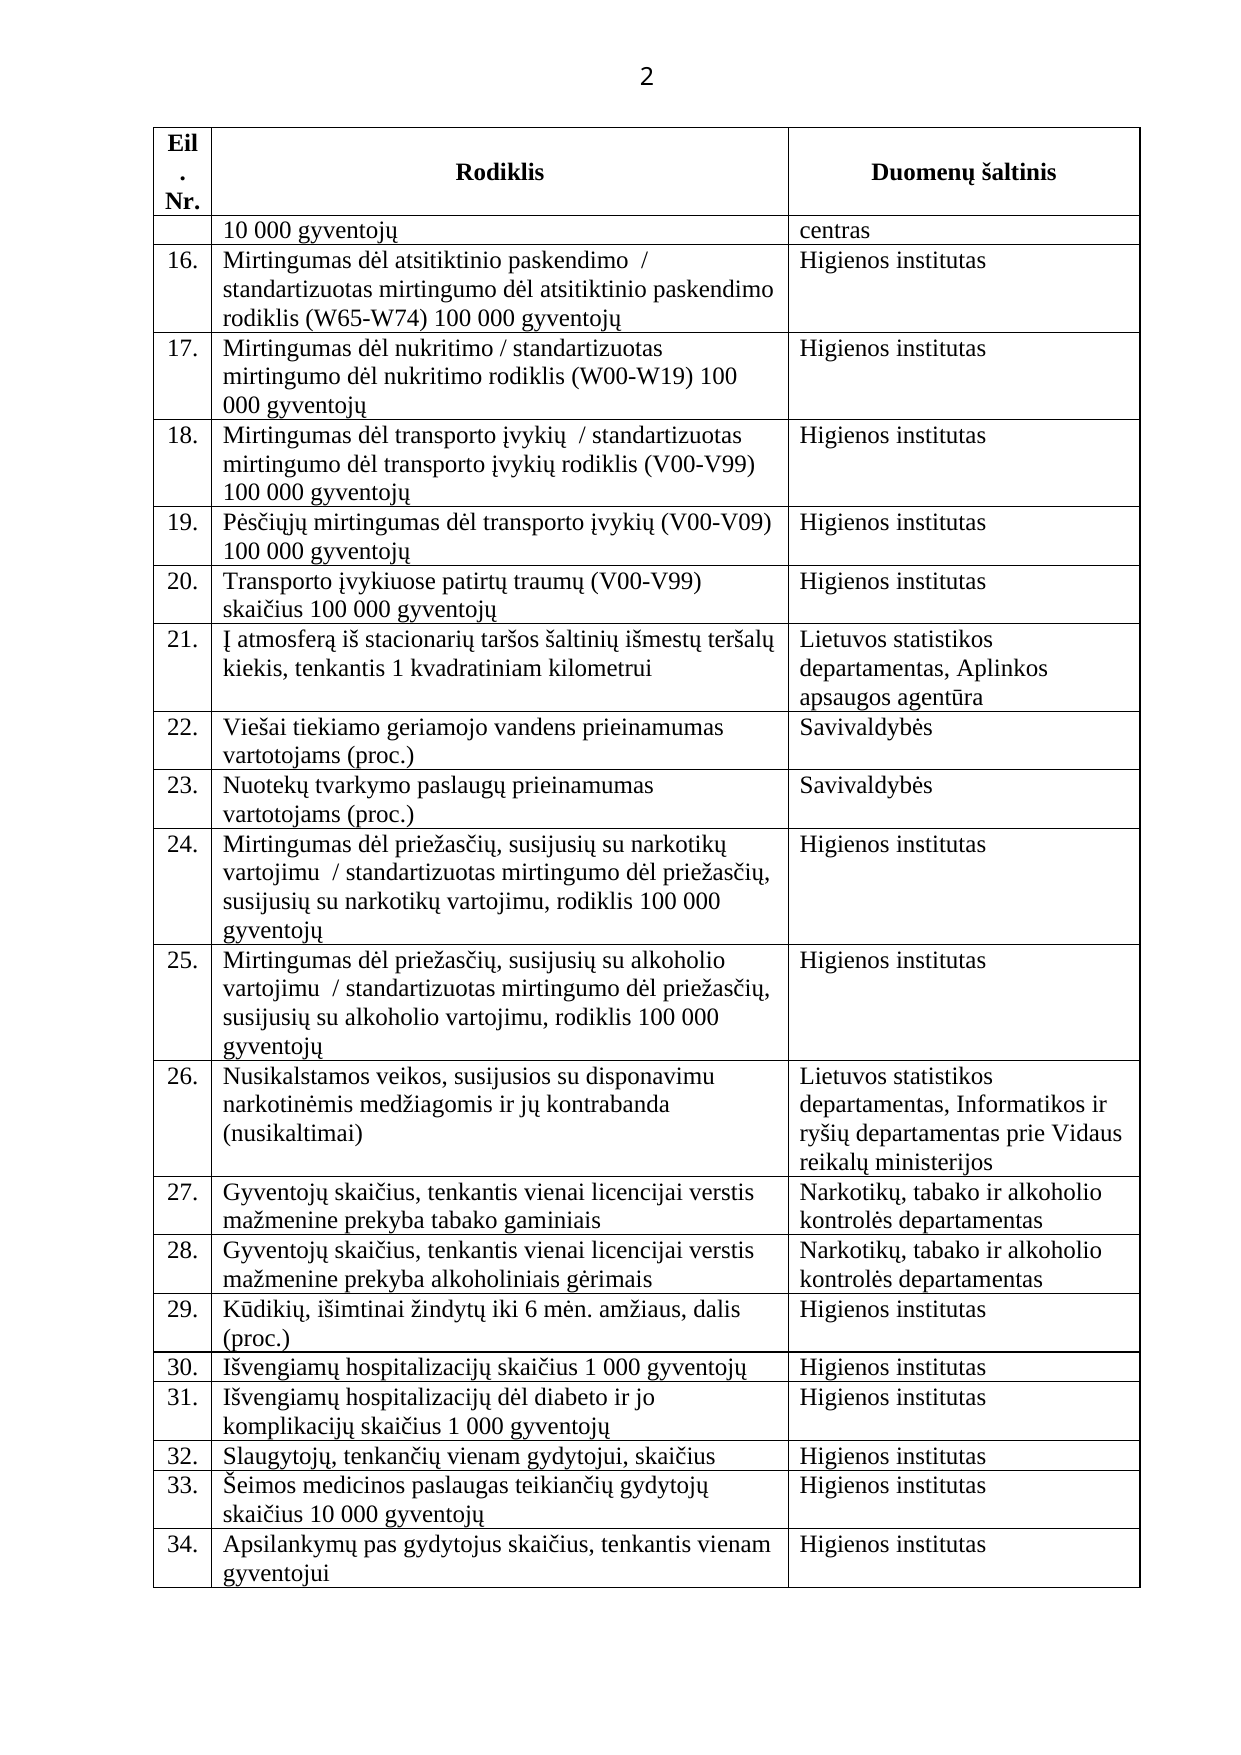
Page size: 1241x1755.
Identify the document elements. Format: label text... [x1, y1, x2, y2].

table_cell Narkotikų, tabako ir alkoholio kontrolės departamentas [789, 1235, 1139, 1293]
table_cell 24. [154, 829, 211, 944]
table_cell Mirtingumas dėl priežasčių, susijusių su narkotikų vartojimu / standartizuotas mirtingumo dėl priežasčių, susijusių su narkotikų vartojimu, rodiklis 100 000 gyventojų [212, 829, 788, 944]
table_cell Savivaldybės [789, 712, 1139, 769]
table_cell 22. [154, 712, 211, 769]
table_cell Higienos institutas [789, 945, 1139, 1060]
table_cell 30. [154, 1353, 211, 1381]
table_cell 31. [154, 1382, 211, 1440]
table_header Eil. Nr. [154, 128, 211, 214]
table_cell 10 000 gyventojų [212, 216, 788, 244]
table_cell Šeimos medicinos paslaugas teikiančių gydytojų skaičius 10 000 gyventojų [212, 1471, 788, 1528]
table_cell Higienos institutas [789, 245, 1139, 332]
table_cell 29. [154, 1294, 211, 1351]
table_cell centras [789, 216, 1139, 244]
table_cell Apsilankymų pas gydytojus skaičius, tenkantis vienam gyventojui [212, 1529, 788, 1587]
table_cell 27. [154, 1177, 211, 1234]
table_cell Narkotikų, tabako ir alkoholio kontrolės departamentas [789, 1177, 1139, 1234]
table_cell Kūdikių, išimtinai žindytų iki 6 mėn. amžiaus, dalis (proc.) [212, 1294, 788, 1351]
table_cell 19. [154, 507, 211, 565]
table_cell 16. [154, 245, 211, 332]
table_cell Pėsčiųjų mirtingumas dėl transporto įvykių (V00-V09) 100 000 gyventojų [212, 507, 788, 565]
table_cell Lietuvos statistikos departamentas, Informatikos ir ryšių departamentas prie Vidaus reikalų ministerijos [789, 1061, 1139, 1176]
table_cell Išvengiamų hospitalizacijų skaičius 1 000 gyventojų [212, 1353, 788, 1381]
table_cell Higienos institutas [789, 333, 1139, 419]
table_cell Nusikalstamos veikos, susijusios su disponavimu narkotinėmis medžiagomis ir jų kontrabanda (nusikaltimai) [212, 1061, 788, 1176]
table_cell Mirtingumas dėl transporto įvykių / standartizuotas mirtingumo dėl transporto įvykių rodiklis (V00-V99) 100 000 gyventojų [212, 420, 788, 506]
table_cell 25. [154, 945, 211, 1060]
table_cell Higienos institutas [789, 1353, 1139, 1381]
table_cell Higienos institutas [789, 1529, 1139, 1587]
table_header Duomenų šaltinis [789, 128, 1139, 214]
table_cell Lietuvos statistikos departamentas, Aplinkos apsaugos agentūra [789, 624, 1139, 711]
table_cell Gyventojų skaičius, tenkantis vienai licencijai verstis mažmenine prekyba tabako gaminiais [212, 1177, 788, 1234]
table_cell Mirtingumas dėl priežasčių, susijusių su alkoholio vartojimu / standartizuotas mirtingumo dėl priežasčių, susijusių su alkoholio vartojimu, rodiklis 100 000 gyventojų [212, 945, 788, 1060]
table_cell Higienos institutas [789, 1382, 1139, 1440]
table_cell Išvengiamų hospitalizacijų dėl diabeto ir jo komplikacijų skaičius 1 000 gyventojų [212, 1382, 788, 1440]
table_cell [154, 216, 211, 244]
table_cell 20. [154, 566, 211, 623]
table_cell 32. [154, 1441, 211, 1469]
table_cell Higienos institutas [789, 1471, 1139, 1528]
table_cell Į atmosferą iš stacionarių taršos šaltinių išmestų teršalų kiekis, tenkantis 1 kvadratiniam kilometrui [212, 624, 788, 711]
table_cell 17. [154, 333, 211, 419]
table_cell Higienos institutas [789, 829, 1139, 944]
table_cell 18. [154, 420, 211, 506]
table_header Rodiklis [212, 128, 788, 214]
table_cell 21. [154, 624, 211, 711]
table_cell Higienos institutas [789, 566, 1139, 623]
table_cell Viešai tiekiamo geriamojo vandens prieinamumas vartotojams (proc.) [212, 712, 788, 769]
table_cell 26. [154, 1061, 211, 1176]
table_cell 33. [154, 1471, 211, 1528]
table_cell Savivaldybės [789, 770, 1139, 828]
table_cell Higienos institutas [789, 507, 1139, 565]
table_cell Higienos institutas [789, 1441, 1139, 1469]
table_cell 23. [154, 770, 211, 828]
table_cell Mirtingumas dėl nukritimo / standartizuotas mirtingumo dėl nukritimo rodiklis (W00-W19) 100 000 gyventojų [212, 333, 788, 419]
table_cell Higienos institutas [789, 1294, 1139, 1351]
table_cell 28. [154, 1235, 211, 1293]
table_cell Nuotekų tvarkymo paslaugų prieinamumas vartotojams (proc.) [212, 770, 788, 828]
table_cell Slaugytojų, tenkančių vienam gydytojui, skaičius [212, 1441, 788, 1469]
table_cell Gyventojų skaičius, tenkantis vienai licencijai verstis mažmenine prekyba alkoholiniais gėrimais [212, 1235, 788, 1293]
table_cell Higienos institutas [789, 420, 1139, 506]
table_cell 34. [154, 1529, 211, 1587]
table_cell Mirtingumas dėl atsitiktinio paskendimo / standartizuotas mirtingumo dėl atsitiktinio paskendimo rodiklis (W65-W74) 100 000 gyventojų [212, 245, 788, 332]
table_cell Transporto įvykiuose patirtų traumų (V00-V99) skaičius 100 000 gyventojų [212, 566, 788, 623]
